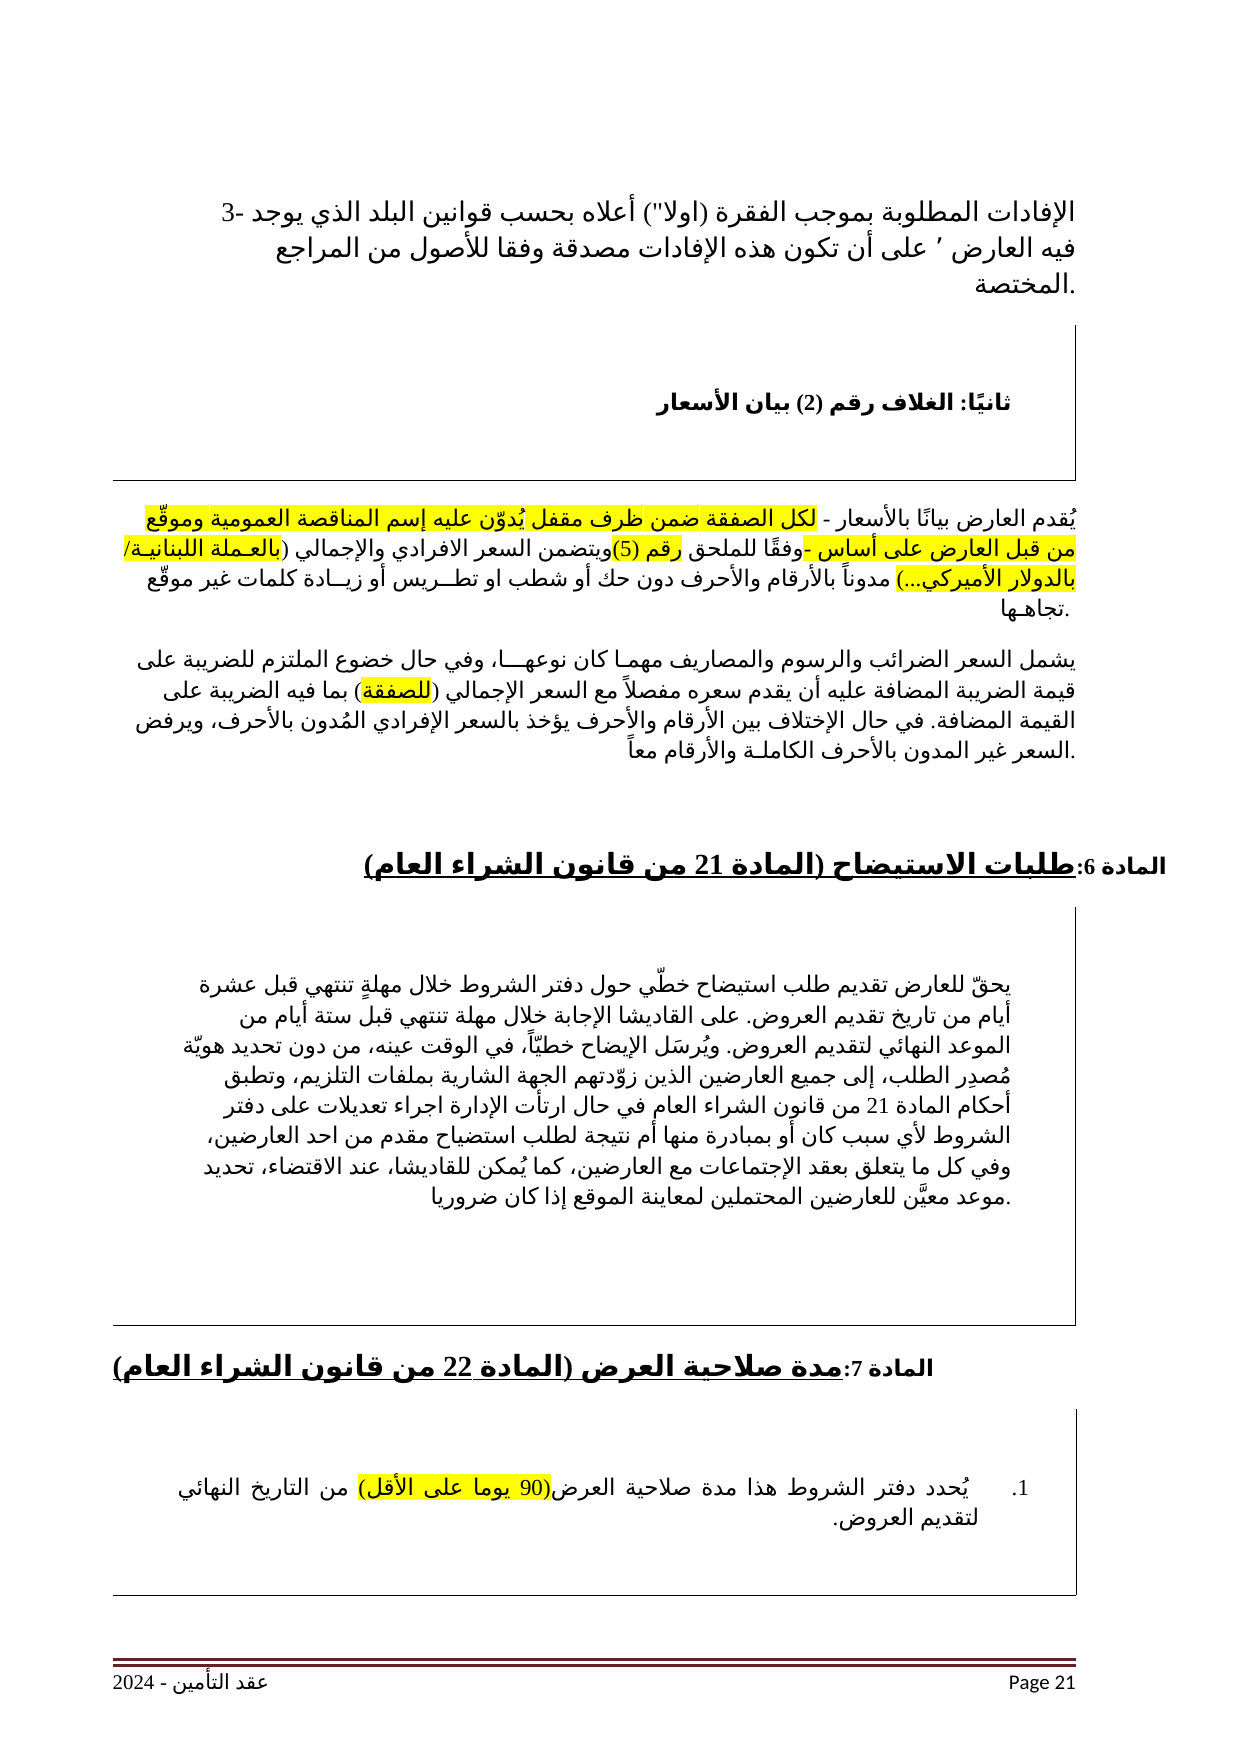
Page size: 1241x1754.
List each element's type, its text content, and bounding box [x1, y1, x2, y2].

subtitle طلبات الاستيضاح (المادة 21 من قانون الشراء العام) [112, 847, 1076, 881]
subtitle مدة صلاحية العرض (المادة 22 من قانون الشراء العام) [112, 1349, 1076, 1383]
text يحقّ للعارض تقديم طلب استيضاح خطّي حول دفتر الشروط خلال مهلةٍ تنتهي قبل عشرة أيام من تاريخ تقديم العروض. على القاديشا الإجابة خلال مهلة تنتهي قبل ستة أيام من الموعد النهائي لتقديم العروض. ويُرسَل الإيضاح خطيّاً، في الوقت عينه، من دون تحديد هويّة مُصدِر الطلب، إلى جميع العارضين الذين زوّدتهم الجهة الشارية بملفات التلزيم، وتطبق أحكام المادة 21 من قانون الشراء العام في حال ارتأت الإدارة اجراء تعديلات على دفتر الشروط لأي سبب كان أو بمبادرة منها أم نتيجة لطلب استضياح مقدم من احد العارضين، وفي كل ما يتعلق بعقد الإجتماعات مع العارضين، كما يُمكن للقاديشا، عند الاقتضاء، تحديد موعد معيَّن للعارضين المحتملين لمعاينة الموقع إذا كان ضروريا. [112, 907, 1075, 1209]
list يُحدد دفتر الشروط هذا مدة صلاحية العرض(90 يوما على الأقل) من التاريخ النهائي لتقديم العروض. [112, 1409, 1076, 1595]
text 3- الإفادات المطلوبة بموجب الفقرة (اولا") أعلاه بحسب قوانين البلد الذي يوجد فيه العارض ٬ على أن تكون هذه الإفادات مصدقة وفقا للأصول من المراجع المختصة. [186, 197, 1076, 299]
text يُقدم العارض بيانًا بالأسعار - لكل الصفقة ضمن ظرف مقفل يُدوّن عليه إسم المناقصة العمومية وموقّع من قبل العارض على أساس -وفقًا للملحق رقم (5)ويتضمن السعر الافرادي والإجمالي (بالعـملة اللبنانيـة/ بالدولار الأميركي...) مدوناً بالأرقام والأحرف دون حك أو شطب او تطــريس أو زيــادة كلمات غير موقّع تجاهـها. [112, 505, 1076, 622]
text يشمل السعر الضرائب والرسوم والمصاريف مهمـا كان نوعهـــا، وفي حال خضوع الملتزم للضريبة على قيمة الضريبة المضافة عليه أن يقدم سعره مفصلاً مع السعر الإجمالي (للصفقة) بما فيه الضريبة على القيمة المضافة. في حال الإختلاف بين الأرقام والأحرف يؤخذ بالسعر الإفرادي المُدون بالأحرف، ويرفض السعر غير المدون بالأحرف الكاملـة والأرقام معاً. [112, 646, 1076, 763]
text ثانيًا: الغلاف رقم (2) بيان الأسعار [112, 324, 1076, 480]
